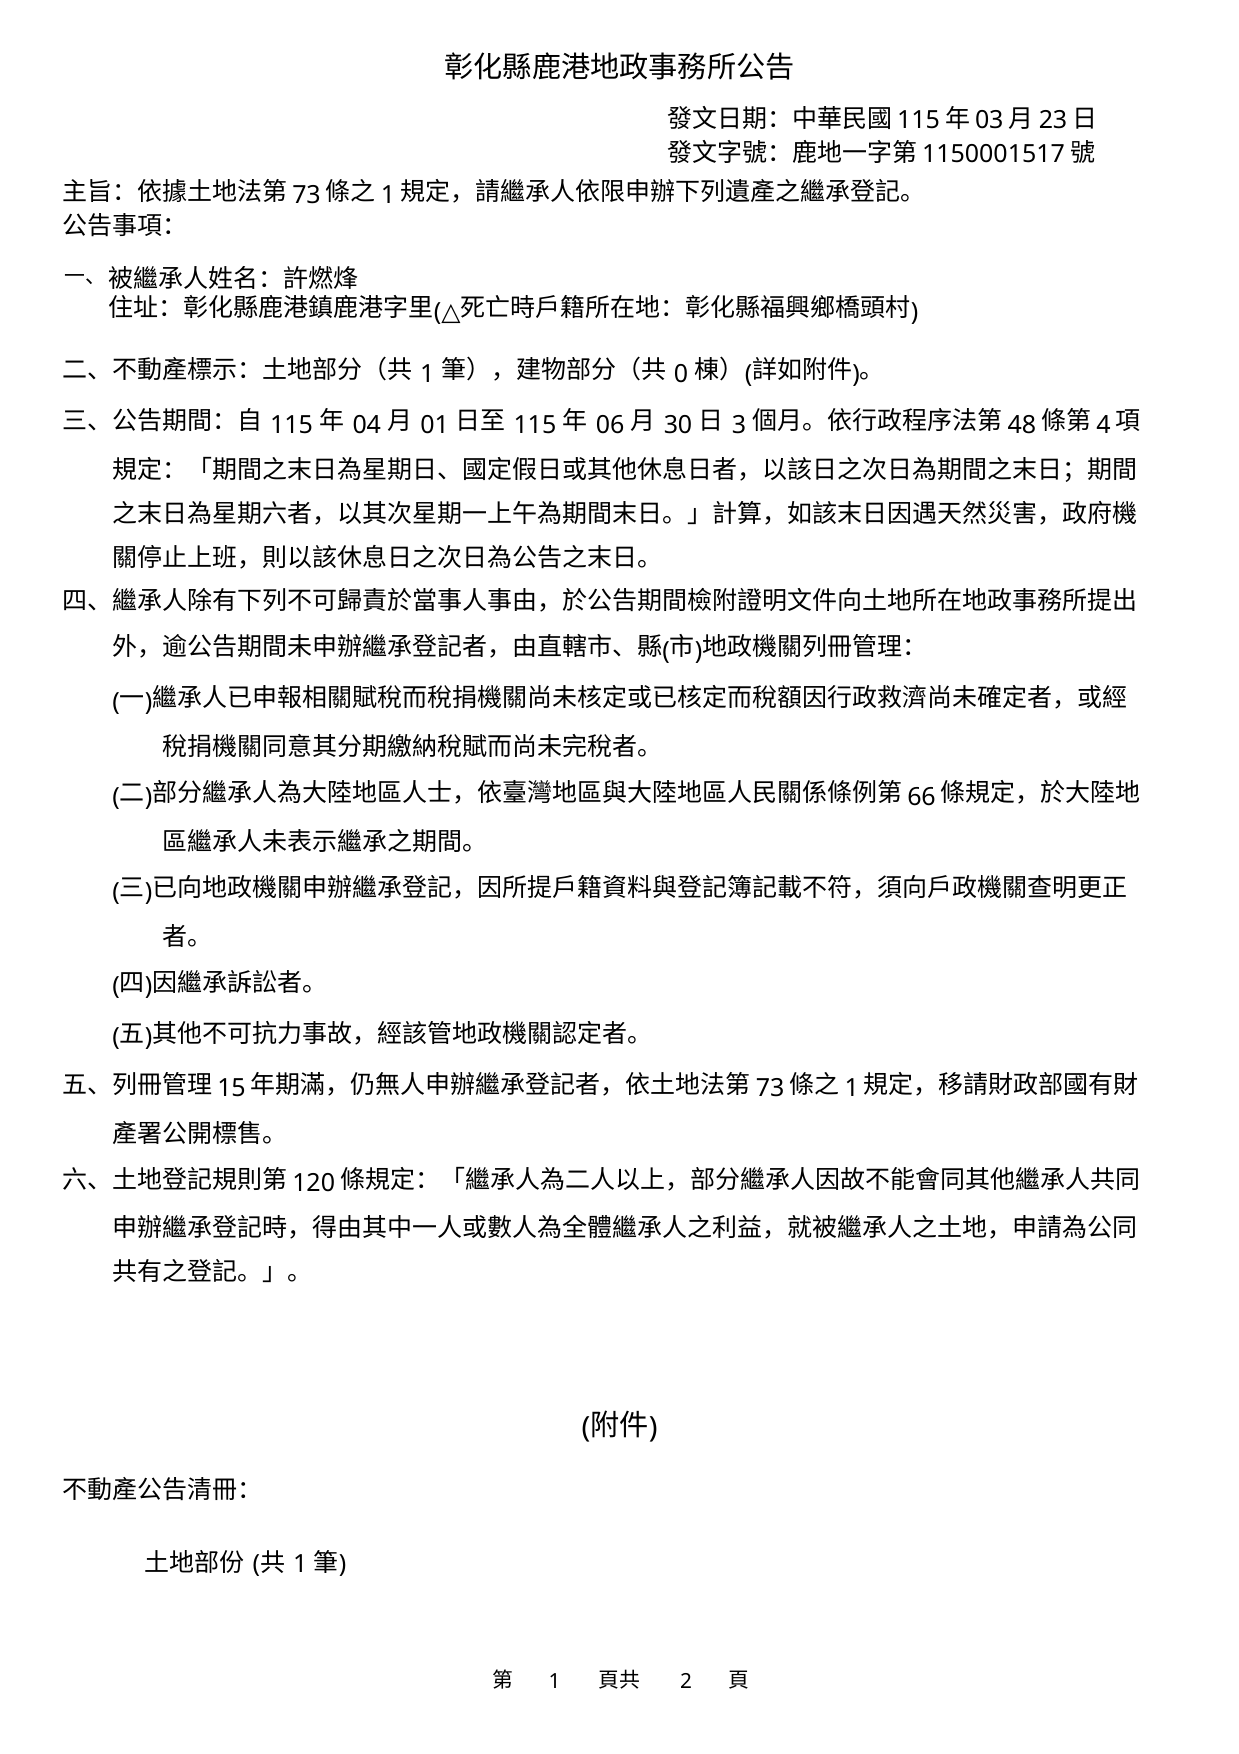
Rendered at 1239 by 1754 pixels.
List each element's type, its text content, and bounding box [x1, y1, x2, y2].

table_cell [1177, 1355, 1239, 1395]
table_header [523, 0, 585, 41]
table_cell [483, 1355, 523, 1395]
table_cell [0, 1600, 62, 1660]
table_header [718, 0, 759, 41]
table_cell 土地部份 (共 1 筆) [62, 1529, 1177, 1600]
table_header [1177, 0, 1239, 41]
table_cell (附件) [62, 1395, 1177, 1456]
table_header [667, 0, 718, 41]
table_cell [1177, 95, 1239, 177]
table_cell [718, 1355, 759, 1395]
table_header [483, 0, 523, 41]
table_cell [759, 1660, 1177, 1701]
table_cell [109, 1600, 482, 1660]
table_cell [653, 1355, 667, 1395]
table_cell 二、不動產標示：土地部分（共 1 筆），建物部分（共 0 棟）(詳如附件)。 三、公告期間：自 115 年 04 月 01 日至 115 年 06 月 30 日 3 個月。依行政程序法第48條第4項 規定：「期間之末日為星期日、國定假日或其他休息日者，以該日之次日為期間之末日；期間 之末日為星期六者，以其次星期一上午為期間末日。」計算，如該末日因遇天然災害，政府機 關停止上班，則以該休息日之次日為公告之末日。 四、繼承人除有下列不可歸責於當事人事由，於公告期間檢附證明文件向土地所在地政事務所提出 外，逾公告期間未申辦繼承登記者，由直轄市、縣(市)地政機關列冊管理： (一)繼承人已申報相關賦稅而稅捐機關尚未核定或已核定而稅額因行政救濟尚未確定者，或經 稅捐機關同意其分期繳納稅賦而尚未完稅者。 (二)部分繼承人為大陸地區人士，依臺灣地區與大陸地區人民關係條例第66條規定，於大陸地 區繼承人未表示繼承之期間。 (三)已向地政機關申辦繼承登記，因所提戶籍資料與登記簿記載不符，須向戶政機關查明更正 者。 (四)因繼承訴訟者。 (五)其他不可抗力事故，經該管地政機關認定者。 五、列冊管理15年期滿，仍無人申辦繼承登記者，依土地法第73條之1規定，移請財政部國有財 產署公開標售。 六、土地登記規則第120條規定：「繼承人為二人以上，部分繼承人因故不能會同其他繼承人共同 申辦繼承登記時，得由其中一人或數人為全體繼承人之利益，就被繼承人之土地，申請為公同 共有之登記。」。 [62, 356, 1177, 1354]
table_cell [62, 315, 109, 356]
table_cell [1177, 1660, 1239, 1701]
table_cell [1177, 177, 1239, 264]
table_cell 頁 [718, 1660, 759, 1701]
table_cell [653, 95, 667, 177]
table_cell [1177, 1395, 1239, 1456]
table_cell [667, 1600, 718, 1660]
table_cell [653, 1600, 667, 1660]
table_cell 第 [483, 1660, 523, 1701]
table_cell 2 [653, 1660, 718, 1701]
table_cell 1 [523, 1660, 585, 1701]
table_header [62, 0, 109, 41]
table_header [653, 0, 667, 41]
table_cell [0, 95, 62, 177]
table_cell [0, 1395, 62, 1456]
table_cell 不動產公告清冊： [62, 1456, 1177, 1528]
table_cell 頁共 [585, 1660, 653, 1701]
table_cell [0, 177, 62, 264]
table_cell [585, 1600, 653, 1660]
table_cell [62, 1660, 109, 1701]
table_cell [1177, 356, 1239, 1354]
table_cell [718, 1600, 759, 1660]
table_cell [759, 1355, 1177, 1395]
table_cell [62, 95, 109, 177]
table_cell 發文日期：中華民國115年03月23日 發文字號：鹿地一字第1150001517號 [667, 95, 1177, 177]
table_cell 被繼承人姓名：許燃烽 住址：彰化縣鹿港鎮鹿港字里(△死亡時戶籍所在地：彰化縣福興鄉橋頭村) [109, 264, 1177, 356]
table_cell [1177, 1529, 1239, 1600]
table_cell [0, 264, 62, 315]
table_cell [0, 356, 62, 1354]
table_header [109, 0, 482, 41]
table_cell 一、 [62, 264, 109, 315]
table_cell [62, 1355, 109, 1395]
table_cell [585, 95, 653, 177]
table_cell [0, 41, 62, 94]
table_cell [0, 1529, 62, 1600]
table_cell [759, 1600, 1177, 1660]
table_cell [523, 1600, 585, 1660]
table_header [0, 0, 62, 41]
table_cell [1177, 41, 1239, 94]
table_cell [0, 1355, 62, 1395]
table_cell [1177, 1600, 1239, 1660]
table_cell [523, 95, 585, 177]
table_cell [0, 1660, 62, 1701]
table_cell [0, 315, 62, 356]
table_cell [1177, 1456, 1239, 1528]
table_cell [483, 1600, 523, 1660]
table_header [759, 0, 1177, 41]
table_cell [483, 95, 523, 177]
table_cell [109, 1660, 482, 1701]
table_cell [109, 95, 482, 177]
table_cell [1177, 315, 1239, 356]
table_cell [62, 1600, 109, 1660]
table_cell [109, 1355, 482, 1395]
table_header [585, 0, 653, 41]
table_cell 主旨：依據土地法第73條之1規定，請繼承人依限申辦下列遺產之繼承登記。 公告事項： [62, 177, 1177, 264]
table_cell [1177, 264, 1239, 315]
table_cell [585, 1355, 653, 1395]
table_cell [523, 1355, 585, 1395]
table_cell [0, 1456, 62, 1528]
table_cell [667, 1355, 718, 1395]
table_cell 彰化縣鹿港地政事務所公告 [62, 41, 1177, 94]
